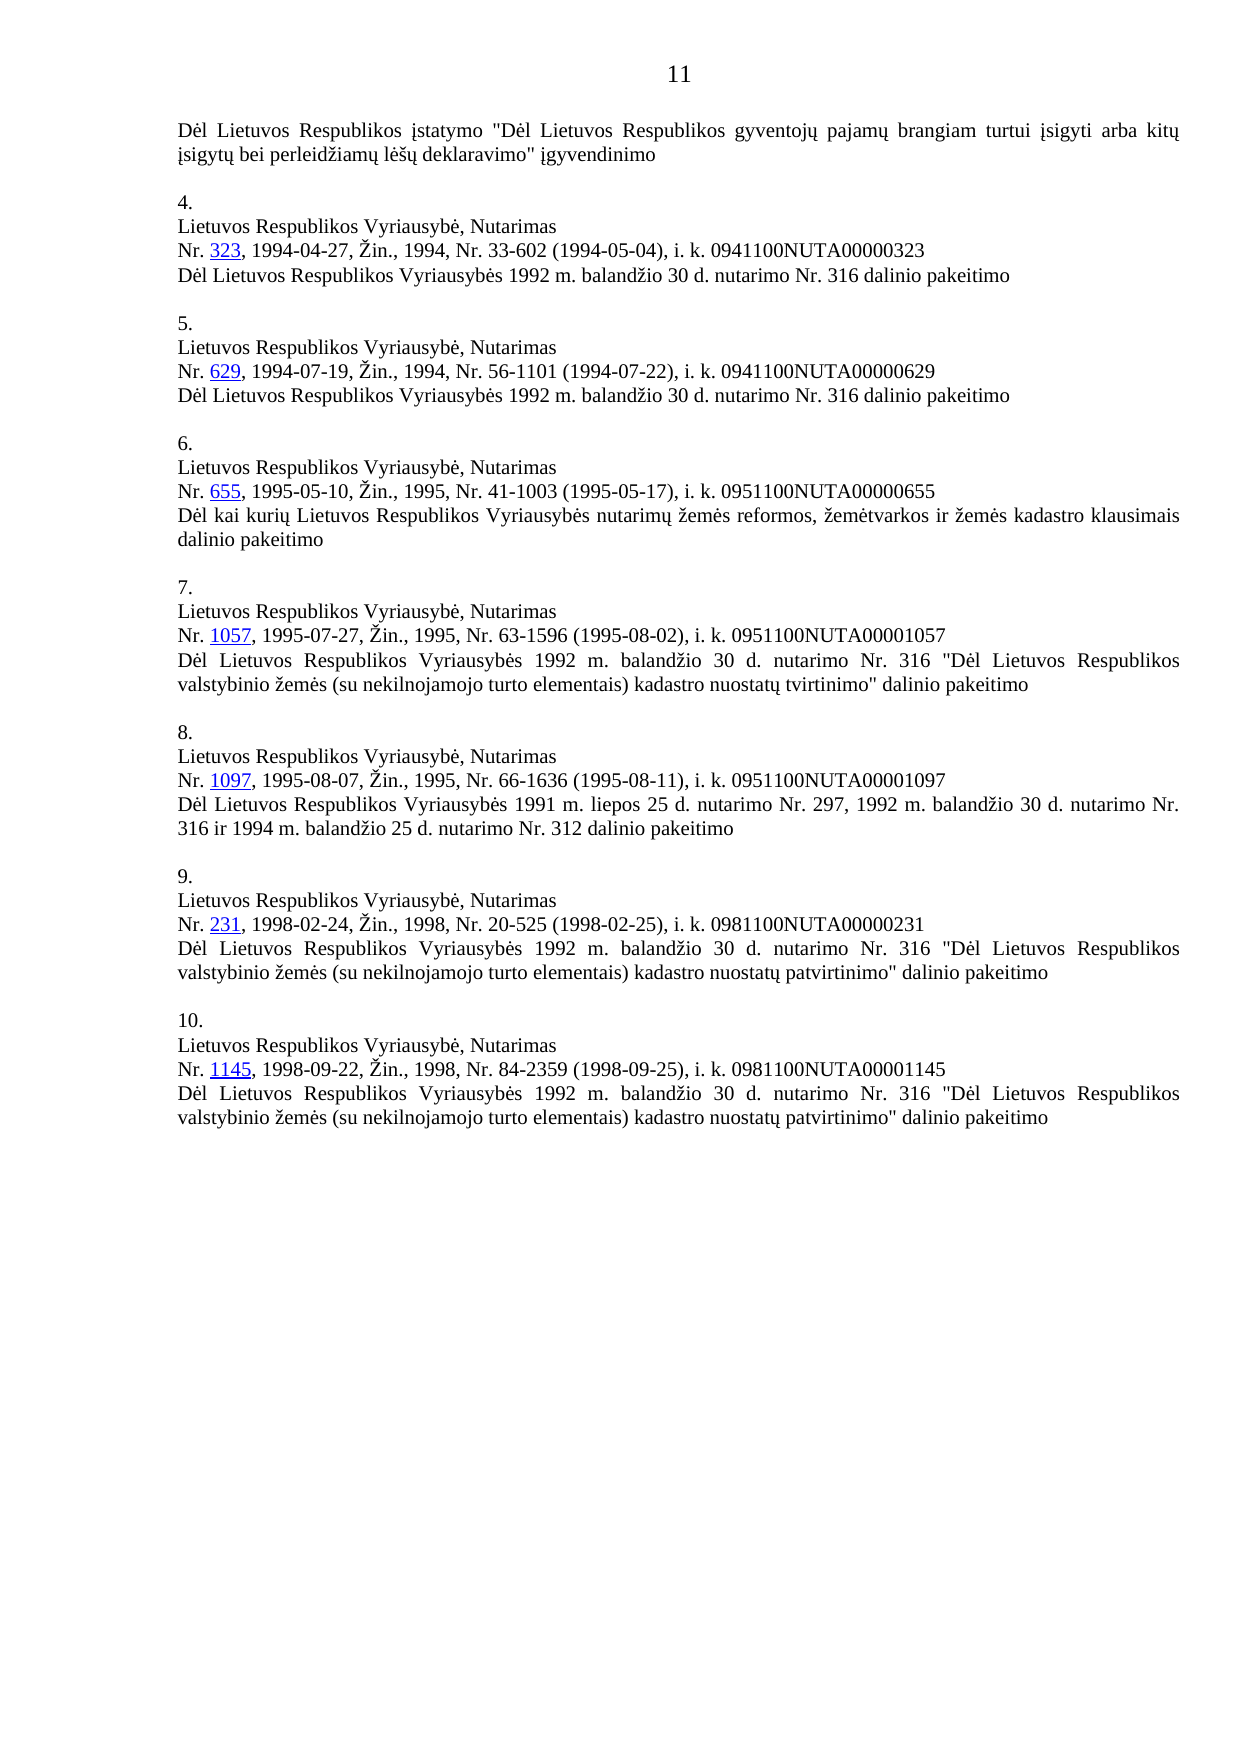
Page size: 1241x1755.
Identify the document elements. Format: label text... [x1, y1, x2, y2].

text Nr. 629, 1994-07-19, Žin., 1994, Nr. 56-1101 (1994-07-22), i. k. 0941100NUTA00000629 [177, 359, 1181, 383]
text Dėl Lietuvos Respublikos Vyriausybės 1992 m. balandžio 30 d. nutarimo Nr. 316 dalinio pakeitimo [177, 383, 1181, 407]
text 5. [177, 311, 1181, 335]
text Nr. 231, 1998-02-24, Žin., 1998, Nr. 20-525 (1998-02-25), i. k. 0981100NUTA00000231 [177, 912, 1181, 936]
text Dėl kai kurių Lietuvos Respublikos Vyriausybės nutarimų žemės reformos, žemėtvarkos ir žemės kadastro klausimais dalinio pakeitimo [177, 503, 1181, 551]
text 4. [177, 190, 1181, 214]
text Dėl Lietuvos Respublikos Vyriausybės 1991 m. liepos 25 d. nutarimo Nr. 297, 1992 m. balandžio 30 d. nutarimo Nr. 316 ir 1994 m. balandžio 25 d. nutarimo Nr. 312 dalinio pakeitimo [177, 792, 1181, 840]
text 6. [177, 431, 1181, 455]
text 7. [177, 575, 1181, 599]
text 9. [177, 864, 1181, 888]
text Nr. 1057, 1995-07-27, Žin., 1995, Nr. 63-1596 (1995-08-02), i. k. 0951100NUTA00001057 [177, 623, 1181, 647]
text Dėl Lietuvos Respublikos Vyriausybės 1992 m. balandžio 30 d. nutarimo Nr. 316 dalinio pakeitimo [177, 262, 1181, 287]
text Dėl Lietuvos Respublikos įstatymo "Dėl Lietuvos Respublikos gyventojų pajamų brangiam turtui įsigyti arba kitų įsigytų bei perleidžiamų lėšų deklaravimo" įgyvendinimo [177, 118, 1181, 166]
text Lietuvos Respublikos Vyriausybė, Nutarimas [177, 214, 1181, 238]
text 10. [177, 1008, 1181, 1032]
text Lietuvos Respublikos Vyriausybė, Nutarimas [177, 888, 1181, 912]
text Dėl Lietuvos Respublikos Vyriausybės 1992 m. balandžio 30 d. nutarimo Nr. 316 "Dėl Lietuvos Respublikos valstybinio žemės (su nekilnojamojo turto elementais) kadastro nuostatų patvirtinimo" dalinio pakeitimo [177, 1081, 1181, 1129]
text 8. [177, 720, 1181, 744]
text Nr. 655, 1995-05-10, Žin., 1995, Nr. 41-1003 (1995-05-17), i. k. 0951100NUTA00000655 [177, 479, 1181, 503]
text Lietuvos Respublikos Vyriausybė, Nutarimas [177, 599, 1181, 623]
text Nr. 323, 1994-04-27, Žin., 1994, Nr. 33-602 (1994-05-04), i. k. 0941100NUTA00000323 [177, 238, 1181, 262]
text Lietuvos Respublikos Vyriausybė, Nutarimas [177, 335, 1181, 359]
text Nr. 1145, 1998-09-22, Žin., 1998, Nr. 84-2359 (1998-09-25), i. k. 0981100NUTA00001145 [177, 1057, 1181, 1081]
text Lietuvos Respublikos Vyriausybė, Nutarimas [177, 455, 1181, 479]
text Dėl Lietuvos Respublikos Vyriausybės 1992 m. balandžio 30 d. nutarimo Nr. 316 "Dėl Lietuvos Respublikos valstybinio žemės (su nekilnojamojo turto elementais) kadastro nuostatų tvirtinimo" dalinio pakeitimo [177, 647, 1181, 696]
text Lietuvos Respublikos Vyriausybė, Nutarimas [177, 744, 1181, 768]
text Nr. 1097, 1995-08-07, Žin., 1995, Nr. 66-1636 (1995-08-11), i. k. 0951100NUTA00001097 [177, 768, 1181, 792]
text Lietuvos Respublikos Vyriausybė, Nutarimas [177, 1032, 1181, 1057]
text Dėl Lietuvos Respublikos Vyriausybės 1992 m. balandžio 30 d. nutarimo Nr. 316 "Dėl Lietuvos Respublikos valstybinio žemės (su nekilnojamojo turto elementais) kadastro nuostatų patvirtinimo" dalinio pakeitimo [177, 936, 1181, 984]
